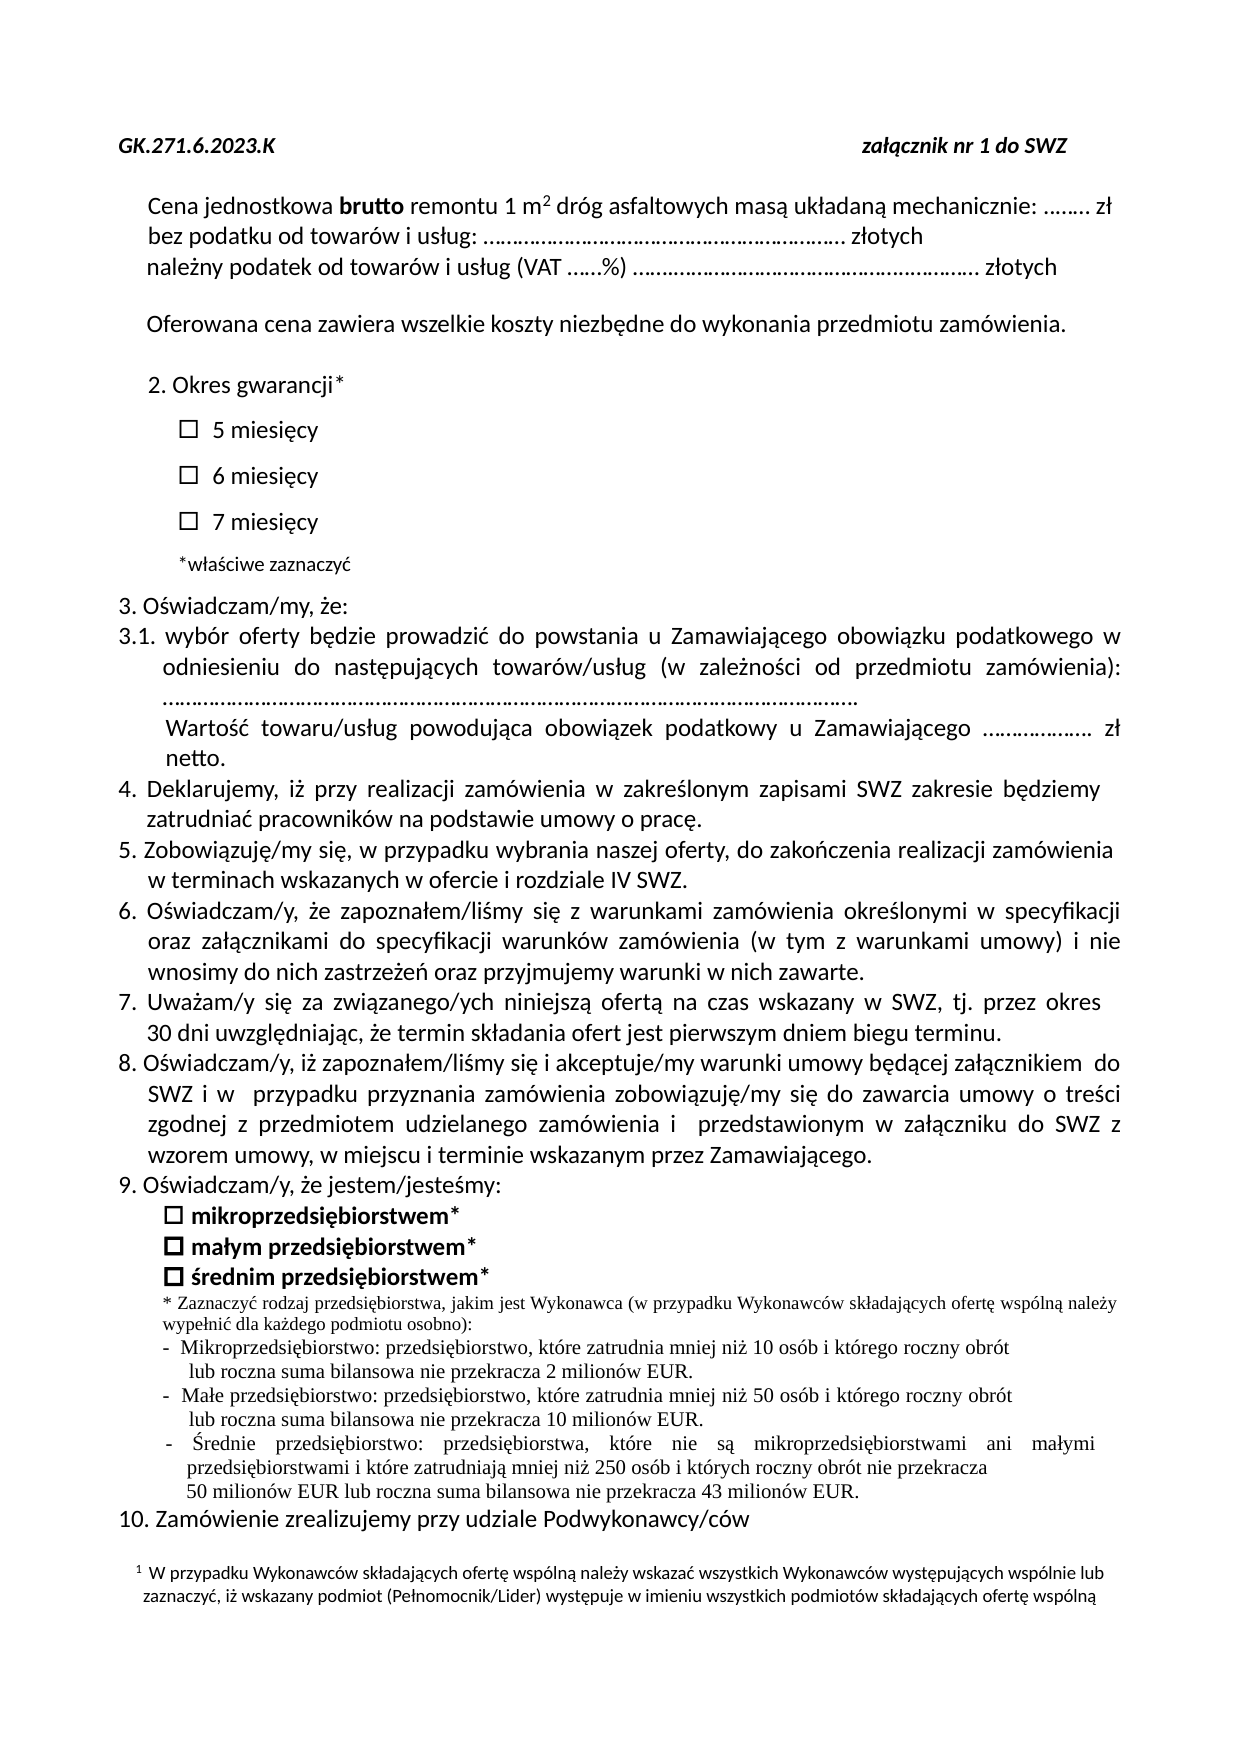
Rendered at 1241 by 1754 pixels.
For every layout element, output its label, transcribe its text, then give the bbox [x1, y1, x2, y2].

text  średnim przedsiębiorstwem* [162, 1261, 1122, 1292]
text - Mikroprzedsiębiorstwo: przedsiębiorstwo, które zatrudnia mniej niż 10 osób i którego roczny obrót lub roczna suma bilansowa nie przekracza 2 milionów EUR. [162, 1335, 1119, 1383]
text 6. Oświadczam/y, że zapoznałem/liśmy się z warunkami zamówienia określonymi w specyfikacji oraz załącznikami do specyfikacji warunków zamówienia (w tym z warunkami umowy) i nie wnosimy do nich zastrzeżeń oraz przyjmujemy warunki w nich zawarte. [118, 895, 1122, 987]
text - Małe przedsiębiorstwo: przedsiębiorstwo, które zatrudnia mniej niż 50 osób i którego roczny obrót lub roczna suma bilansowa nie przekracza 10 milionów EUR. [162, 1383, 1119, 1431]
text 9. Oświadczam/y, że jestem/jesteśmy: [118, 1170, 1122, 1200]
text Wartość towaru/usług powodująca obowiązek podatkowy u Zamawiającego ………………. zł netto. [165, 712, 1122, 773]
text 5. Zobowiązuję/my się, w przypadku wybrania naszej oferty, do zakończenia realizacji zamówienia w terminach wskazanych w ofercie i rozdziale IV SWZ. [118, 834, 1122, 895]
text 4. Deklarujemy, iż przy realizacji zamówienia w zakreślonym zapisami SWZ zakresie będziemy zatrudniać pracowników na podstawie umowy o pracę. [118, 773, 1122, 834]
text *właściwe zaznaczyć [148, 552, 1122, 577]
text Cena jednostkowa brutto remontu 1 m2 dróg asfaltowych masą układaną mechanicznie: ..…… zł bez podatku od towarów i usług: ……………………………………………………… złotych [148, 190, 1122, 251]
text 7. Uważam/y się za związanego/ych niniejszą ofertą na czas wskazany w SWZ, tj. przez okres 30 dni uwzględniając, że termin składania ofert jest pierwszym dniem biegu terminu. [118, 987, 1122, 1048]
text 3. Oświadczam/my, że: [118, 590, 1122, 620]
text 8. Oświadczam/y, iż zapoznałem/liśmy się i akceptuje/my warunki umowy będącej załącznikiem do SWZ i w przypadku przyznania zamówienia zobowiązuję/my się do zawarcia umowy o treści zgodnej z przedmiotem udzielanego zamówienia i przedstawionym w załączniku do SWZ z wzorem umowy, w miejscu i terminie wskazanym przez Zamawiającego. [118, 1048, 1122, 1170]
text 10. Zamówienie zrealizujemy przy udziale Podwykonawcy/ców [118, 1503, 1122, 1534]
text  mikroprzedsiębiorstwem* [162, 1200, 1122, 1231]
text Oferowana cena zawiera wszelkie koszty niezbędne do wykonania przedmiotu zamówienia. [118, 308, 1122, 338]
text 2. Okres gwarancji* [118, 369, 1122, 399]
text ¨ 6 miesięcy [148, 460, 1122, 491]
text ¨ 7 miesięcy [148, 506, 1122, 536]
text ¨ 5 miesięcy [148, 414, 1122, 445]
text 3.1. wybór oferty będzie prowadzić do powstania u Zamawiającego obowiązku podatkowego w odniesieniu do następujących towarów/usług (w zależności od przedmiotu zamówienia): …………………………………………………………………………………………………………. [118, 620, 1122, 712]
text należny podatek od towarów i usług (VAT ……%) …….…………………………………..………… złotych [118, 251, 1122, 281]
text * Zaznaczyć rodzaj przedsiębiorstwa, jakim jest Wykonawca (w przypadku Wykonawców składających ofertę wspólną należy wypełnić dla każdego podmiotu osobno): [162, 1292, 1119, 1335]
text - Średnie przedsiębiorstwo: przedsiębiorstwa, które nie są mikroprzedsiębiorstwami ani małymi przedsiębiorstwami i które zatrudniają mniej niż 250 osób i których roczny obrót nie przekracza 50 milionów EUR lub roczna suma bilansowa nie przekracza 43 milionów EUR. [165, 1431, 1116, 1503]
text  małym przedsiębiorstwem* [162, 1231, 1122, 1261]
